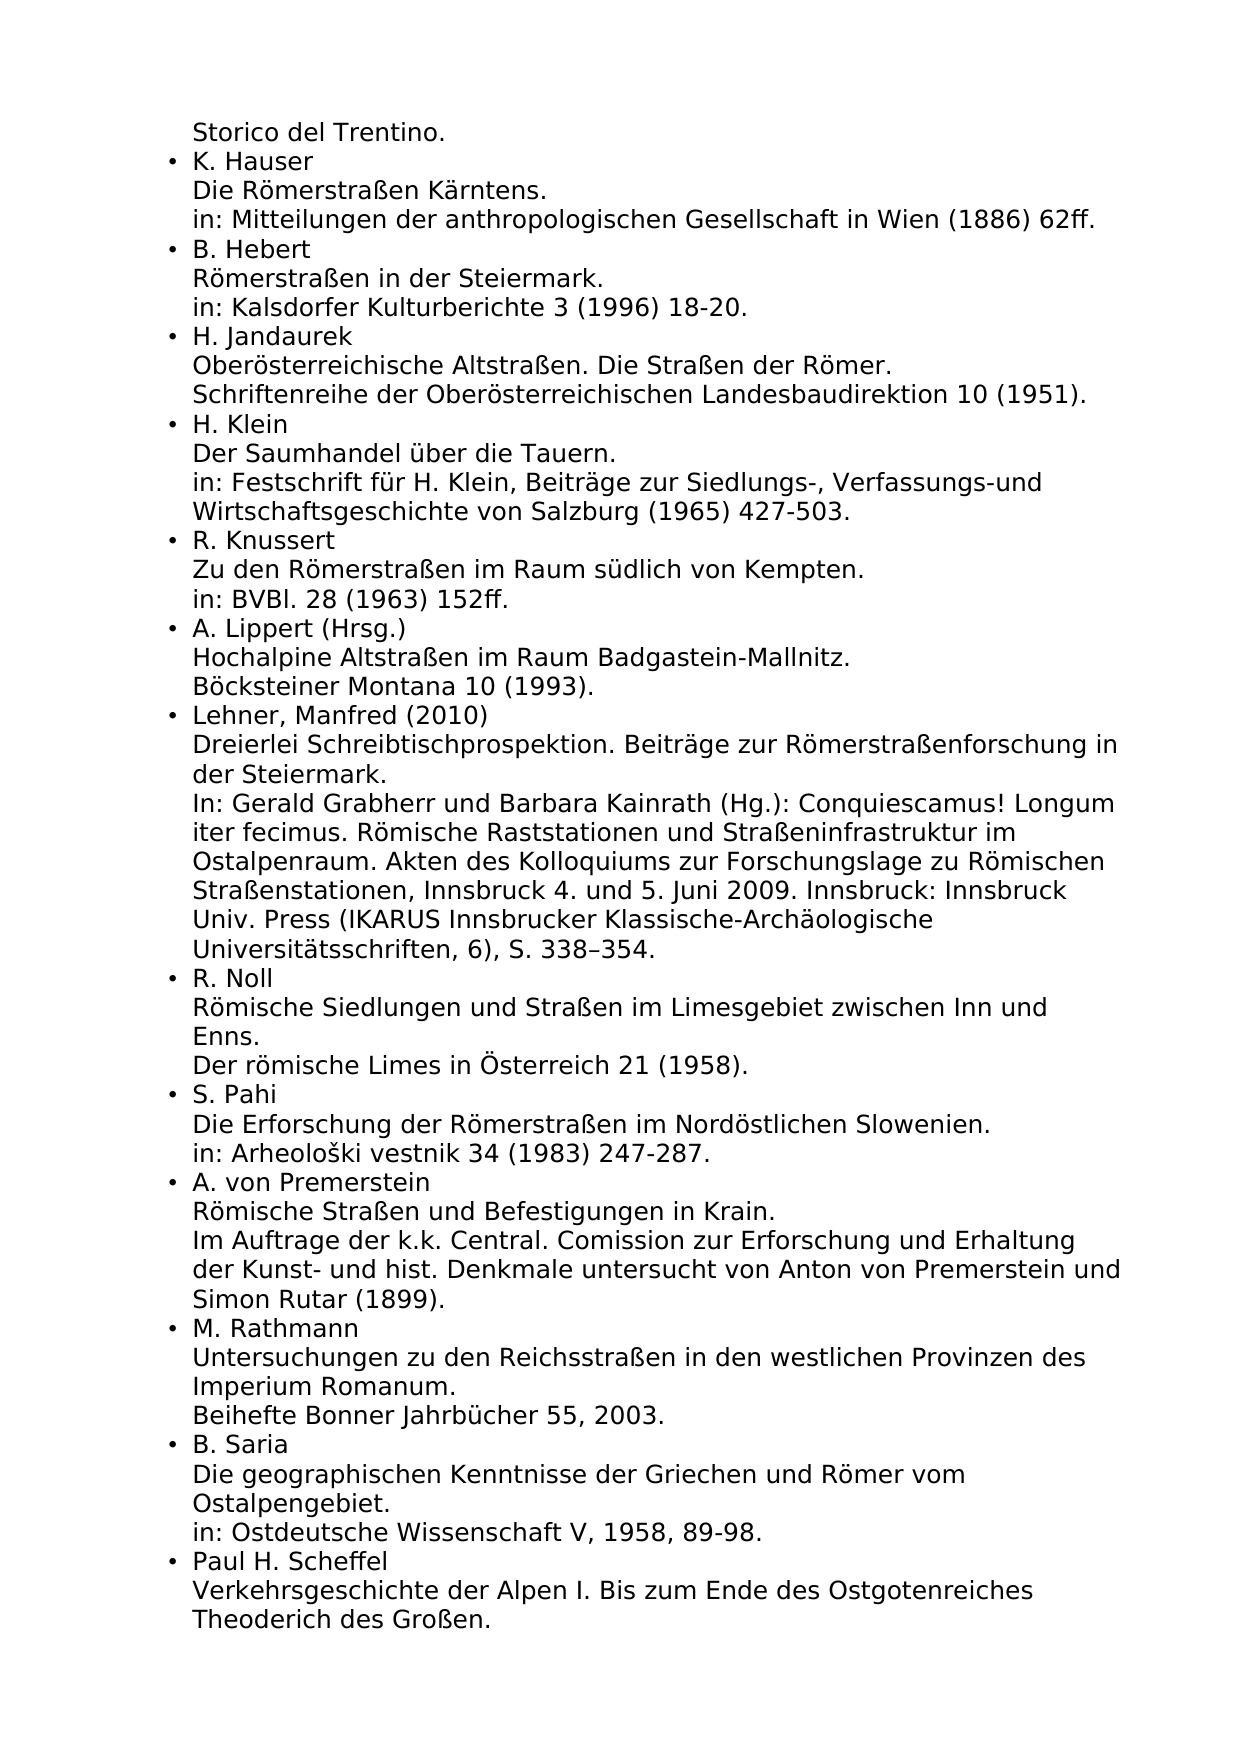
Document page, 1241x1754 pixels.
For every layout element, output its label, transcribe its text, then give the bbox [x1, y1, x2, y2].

list S. Pahi Die Erforschung der Römerstraßen im Nordöstlichen Slowenien. in: Arheološki vestnik 34 (1983) 247-287. [177, 1081, 1122, 1168]
list M. Rathmann Untersuchungen zu den Reichsstraßen in den westlichen Provinzen des Imperium Romanum. Beihefte Bonner Jahrbücher 55, 2003. [177, 1314, 1122, 1431]
list H. Jandaurek Oberösterreichische Altstraßen. Die Straßen der Römer. Schriftenreihe der Oberösterreichischen Landesbaudirektion 10 (1951). [177, 322, 1122, 410]
list B. Hebert Römerstraßen in der Steiermark. in: Kalsdorfer Kulturberichte 3 (1996) 18-20. [177, 235, 1122, 322]
list A. Lippert (Hrsg.) Hochalpine Altstraßen im Raum Badgastein-Mallnitz. Böcksteiner Montana 10 (1993). [177, 614, 1122, 701]
list Paul H. Scheffel Verkehrsgeschichte der Alpen I. Bis zum Ende des Ostgotenreiches Theoderich des Großen. [177, 1547, 1122, 1635]
list B. Saria Die geographischen Kenntnisse der Griechen und Römer vom Ostalpengebiet. in: Ostdeutsche Wissenschaft V, 1958, 89-98. [177, 1431, 1122, 1547]
list Storico del Trentino. [177, 118, 1122, 147]
list K. Hauser Die Römerstraßen Kärntens. in: Mitteilungen der anthropologischen Gesellschaft in Wien (1886) 62ff. [177, 147, 1122, 235]
list H. Klein Der Saumhandel über die Tauern. in: Festschrift für H. Klein, Beiträge zur Siedlungs-, Verfassungs-und Wirtschaftsgeschichte von Salzburg (1965) 427-503. [177, 410, 1122, 526]
list R. Noll Römische Siedlungen und Straßen im Limesgebiet zwischen Inn und Enns. Der römische Limes in Österreich 21 (1958). [177, 964, 1122, 1081]
list R. Knussert Zu den Römerstraßen im Raum südlich von Kempten. in: BVBl. 28 (1963) 152ff. [177, 526, 1122, 614]
list Lehner, Manfred (2010) Dreierlei Schreibtischprospektion. Beiträge zur Römerstraßenforschung in der Steiermark. In: Gerald Grabherr und Barbara Kainrath (Hg.): Conquiescamus! Longum iter fecimus. Römische Raststationen und Straßeninfrastruktur im Ostalpenraum. Akten des Kolloquiums zur Forschungslage zu Römischen Straßenstationen, Innsbruck 4. und 5. Juni 2009. Innsbruck: Innsbruck Univ. Press (IKARUS Innsbrucker Klassische-Archäologische Universitätsschriften, 6), S. 338–354. [177, 701, 1122, 964]
list A. von Premerstein Römische Straßen und Befestigungen in Krain. Im Auftrage der k.k. Central. Comission zur Erforschung und Erhaltung der Kunst- und hist. Denkmale untersucht von Anton von Premerstein und Simon Rutar (1899). [177, 1168, 1122, 1314]
